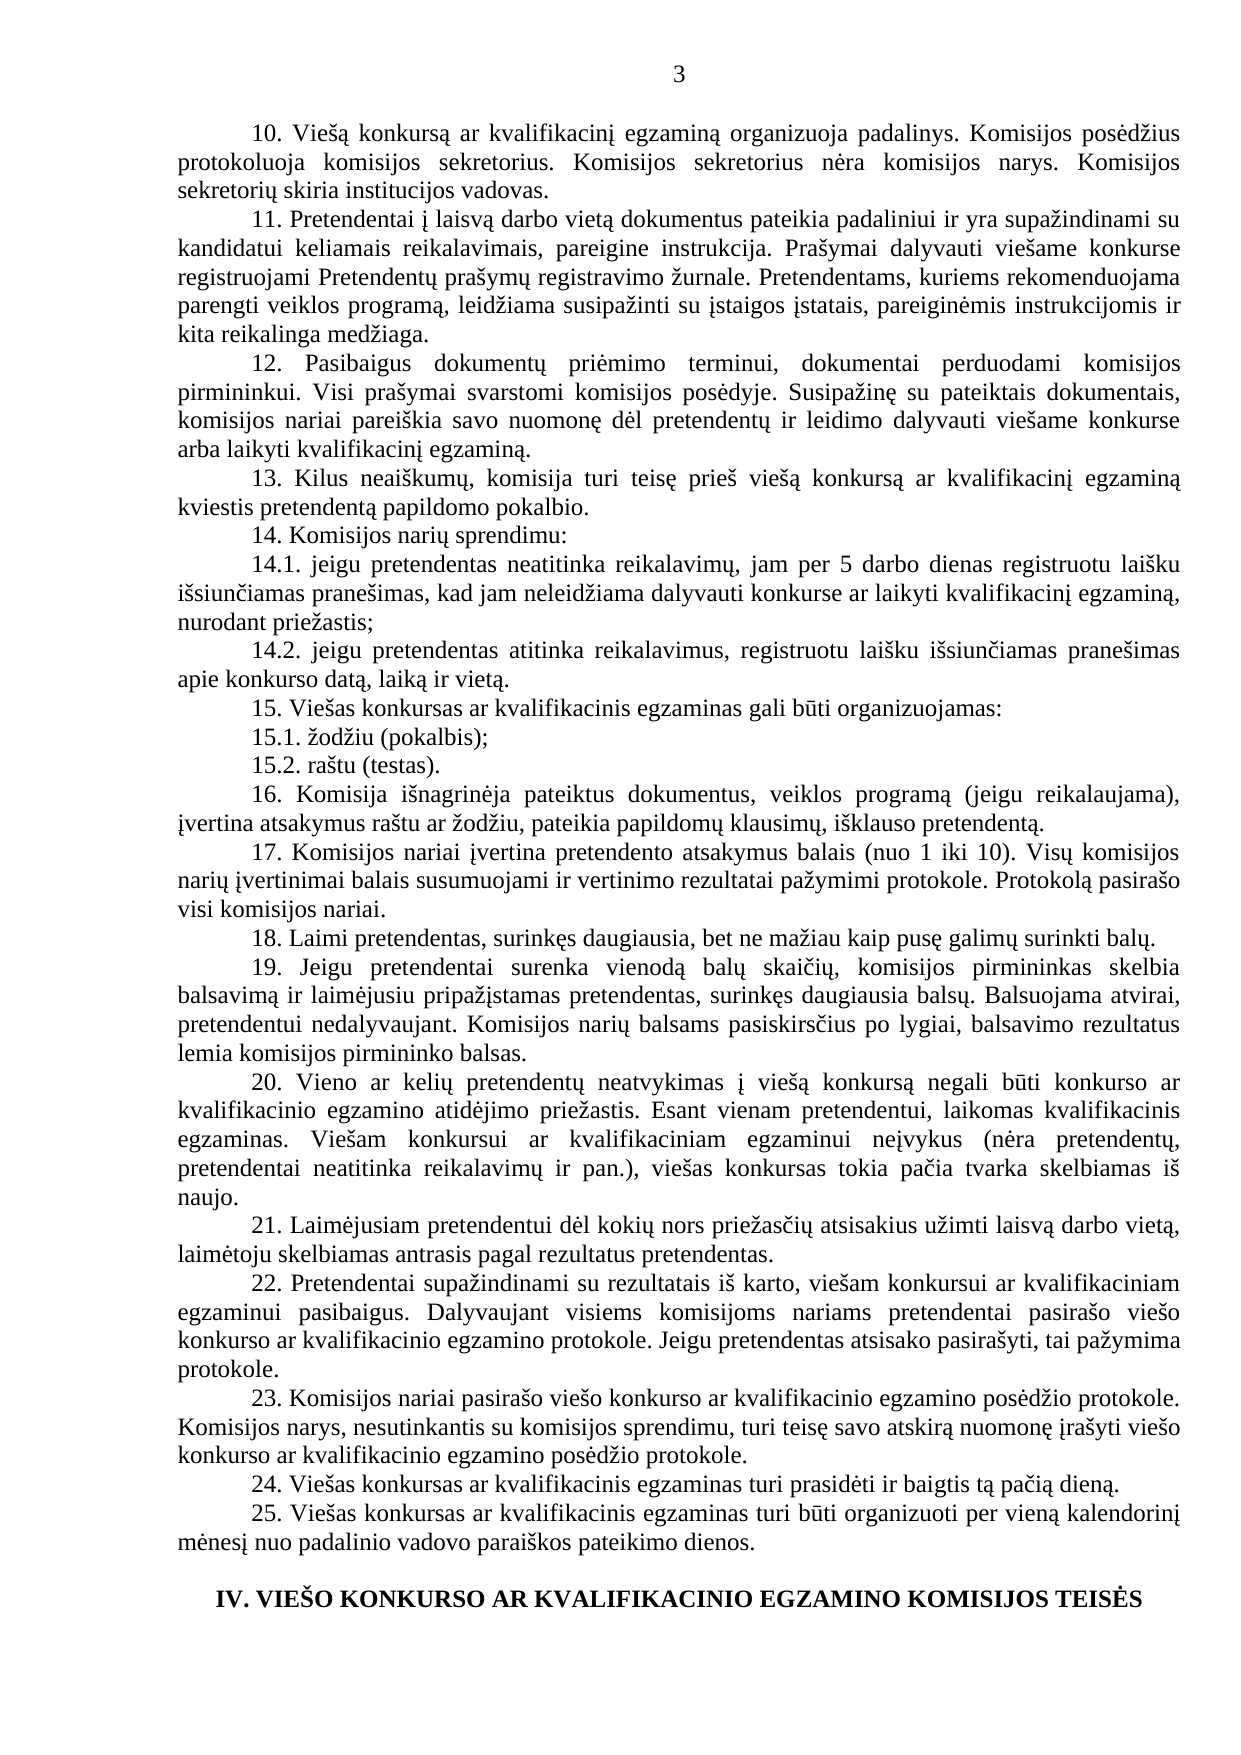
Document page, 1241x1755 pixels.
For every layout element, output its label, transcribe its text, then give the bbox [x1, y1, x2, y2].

text IV. Viešo konkurso ar kvalifikacinio egzamino komisijos teisės [177, 1584, 1181, 1613]
text 18. Laimi pretendentas, surinkęs daugiausia, bet ne mažiau kaip pusę galimų surinkti balų. [177, 923, 1181, 952]
text 19. Jeigu pretendentai surenka vienodą balų skaičių, komisijos pirmininkas skelbia balsavimą ir laimėjusiu pripažįstamas pretendentas, surinkęs daugiausia balsų. Balsuojama atvirai, pretendentui nedalyvaujant. Komisijos narių balsams pasiskirsčius po lygiai, balsavimo rezultatus lemia komisijos pirmininko balsas. [177, 952, 1181, 1067]
text 10. Viešą konkursą ar kvalifikacinį egzaminą organizuoja padalinys. Komisijos posėdžius protokoluoja komisijos sekretorius. Komisijos sekretorius nėra komisijos narys. Komisijos sekretorių skiria institucijos vadovas. [177, 118, 1181, 204]
text 15.2. raštu (testas). [177, 751, 1181, 779]
text 21. Laimėjusiam pretendentui dėl kokių nors priežasčių atsisakius užimti laisvą darbo vietą, laimėtoju skelbiamas antrasis pagal rezultatus pretendentas. [177, 1211, 1181, 1268]
text 24. Viešas konkursas ar kvalifikacinis egzaminas turi prasidėti ir baigtis tą pačią dieną. [177, 1469, 1181, 1498]
text 14.1. jeigu pretendentas neatitinka reikalavimų, jam per 5 darbo dienas registruotu laišku išsiunčiamas pranešimas, kad jam neleidžiama dalyvauti konkurse ar laikyti kvalifikacinį egzaminą, nurodant priežastis; [177, 549, 1181, 636]
text 25. Viešas konkursas ar kvalifikacinis egzaminas turi būti organizuoti per vieną kalendorinį mėnesį nuo padalinio vadovo paraiškos pateikimo dienos. [177, 1498, 1181, 1556]
text 15. Viešas konkursas ar kvalifikacinis egzaminas gali būti organizuojamas: [177, 693, 1181, 722]
text 23. Komisijos nariai pasirašo viešo konkurso ar kvalifikacinio egzamino posėdžio protokole. Komisijos narys, nesutinkantis su komisijos sprendimu, turi teisę savo atskirą nuomonę įrašyti viešo konkurso ar kvalifikacinio egzamino posėdžio protokole. [177, 1383, 1181, 1469]
text 11. Pretendentai į laisvą darbo vietą dokumentus pateikia padaliniui ir yra supažindinami su kandidatui keliamais reikalavimais, pareigine instrukcija. Prašymai dalyvauti viešame konkurse registruojami Pretendentų prašymų registravimo žurnale. Pretendentams, kuriems rekomenduojama parengti veiklos programą, leidžiama susipažinti su įstaigos įstatais, pareiginėmis instrukcijomis ir kita reikalinga medžiaga. [177, 204, 1181, 348]
text 15.1. žodžiu (pokalbis); [177, 722, 1181, 751]
text 16. Komisija išnagrinėja pateiktus dokumentus, veiklos programą (jeigu reikalaujama), įvertina atsakymus raštu ar žodžiu, pateikia papildomų klausimų, išklauso pretendentą. [177, 779, 1181, 837]
text 20. Vieno ar kelių pretendentų neatvykimas į viešą konkursą negali būti konkurso ar kvalifikacinio egzamino atidėjimo priežastis. Esant vienam pretendentui, laikomas kvalifikacinis egzaminas. Viešam konkursui ar kvalifikaciniam egzaminui neįvykus (nėra pretendentų, pretendentai neatitinka reikalavimų ir pan.), viešas konkursas tokia pačia tvarka skelbiamas iš naujo. [177, 1067, 1181, 1211]
text 22. Pretendentai supažindinami su rezultatais iš karto, viešam konkursui ar kvalifikaciniam egzaminui pasibaigus. Dalyvaujant visiems komisijoms nariams pretendentai pasirašo viešo konkurso ar kvalifikacinio egzamino protokole. Jeigu pretendentas atsisako pasirašyti, tai pažymima protokole. [177, 1268, 1181, 1383]
text 14. Komisijos narių sprendimu: [177, 521, 1181, 549]
text 13. Kilus neaiškumų, komisija turi teisę prieš viešą konkursą ar kvalifikacinį egzaminą kviestis pretendentą papildomo pokalbio. [177, 463, 1181, 521]
text 14.2. jeigu pretendentas atitinka reikalavimus, registruotu laišku išsiunčiamas pranešimas apie konkurso datą, laiką ir vietą. [177, 636, 1181, 693]
text 12. Pasibaigus dokumentų priėmimo terminui, dokumentai perduodami komisijos pirmininkui. Visi prašymai svarstomi komisijos posėdyje. Susipažinę su pateiktais dokumentais, komisijos nariai pareiškia savo nuomonę dėl pretendentų ir leidimo dalyvauti viešame konkurse arba laikyti kvalifikacinį egzaminą. [177, 348, 1181, 463]
text 17. Komisijos nariai įvertina pretendento atsakymus balais (nuo 1 iki 10). Visų komisijos narių įvertinimai balais susumuojami ir vertinimo rezultatai pažymimi protokole. Protokolą pasirašo visi komisijos nariai. [177, 837, 1181, 923]
